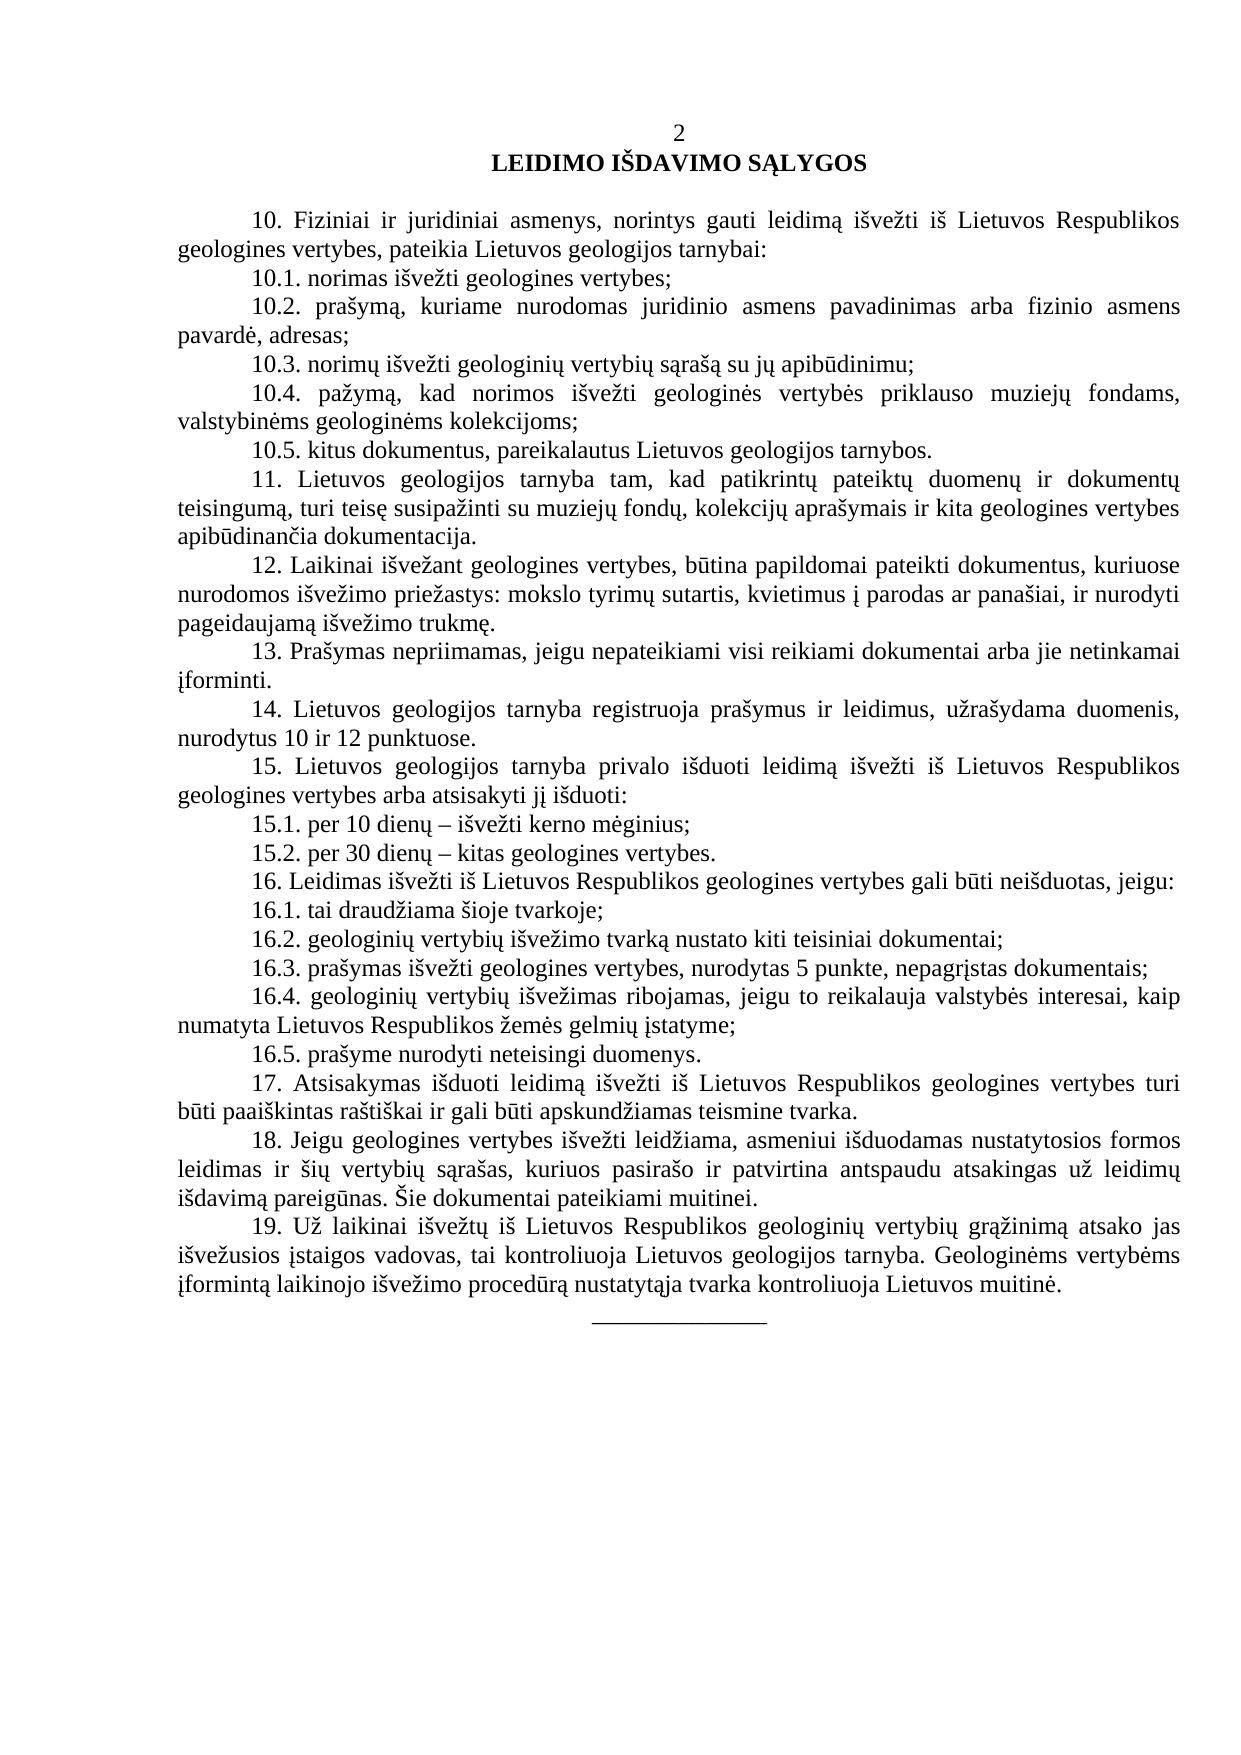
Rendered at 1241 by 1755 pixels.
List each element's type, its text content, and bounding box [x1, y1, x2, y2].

text 10.1. norimas išvežti geologines vertybes; [177, 263, 1181, 291]
text 16.2. geologinių vertybių išvežimo tvarką nustato kiti teisiniai dokumentai; [177, 924, 1181, 953]
text 10. Fiziniai ir juridiniai asmenys, norintys gauti leidimą išvežti iš Lietuvos Respublikos geologines vertybes, pateikia Lietuvos geologijos tarnybai: [177, 205, 1181, 263]
text 15. Lietuvos geologijos tarnyba privalo išduoti leidimą išvežti iš Lietuvos Respublikos geologines vertybes arba atsisakyti jį išduoti: [177, 751, 1181, 809]
text 10.4. pažymą, kad norimos išvežti geologinės vertybės priklauso muziejų fondams, valstybinėms geologinėms kolekcijoms; [177, 378, 1181, 435]
text 16.4. geologinių vertybių išvežimas ribojamas, jeigu to reikalauja valstybės interesai, kaip numatyta Lietuvos Respublikos žemės gelmių įstatyme; [177, 981, 1181, 1039]
text 13. Prašymas nepriimamas, jeigu nepateikiami visi reikiami dokumentai arba jie netinkamai įforminti. [177, 636, 1181, 694]
text 16.5. prašyme nurodyti neteisingi duomenys. [177, 1039, 1181, 1068]
text 15.1. per 10 dienų – išvežti kerno mėginius; [177, 809, 1181, 838]
text 18. Jeigu geologines vertybes išvežti leidžiama, asmeniui išduodamas nustatytosios formos leidimas ir šių vertybių sąrašas, kuriuos pasirašo ir patvirtina antspaudu atsakingas už leidimų išdavimą pareigūnas. Šie dokumentai pateikiami muitinei. [177, 1125, 1181, 1211]
text 19. Už laikinai išvežtų iš Lietuvos Respublikos geologinių vertybių grąžinimą atsako jas išvežusios įstaigos vadovas, tai kontroliuoja Lietuvos geologijos tarnyba. Geologinėms vertybėms įformintą laikinojo išvežimo procedūrą nustatytąja tvarka kontroliuoja Lietuvos muitinė. [177, 1211, 1181, 1298]
text LEIDIMO IŠDAVIMO SĄLYGOS [177, 148, 1181, 176]
text 10.5. kitus dokumentus, pareikalautus Lietuvos geologijos tarnybos. [177, 435, 1181, 464]
text 11. Lietuvos geologijos tarnyba tam, kad patikrintų pateiktų duomenų ir dokumentų teisingumą, turi teisę susipažinti su muziejų fondų, kolekcijų aprašymais ir kita geologines vertybes apibūdinančia dokumentacija. [177, 464, 1181, 550]
text 10.2. prašymą, kuriame nurodomas juridinio asmens pavadinimas arba fizinio asmens pavardė, adresas; [177, 291, 1181, 349]
text 16.1. tai draudžiama šioje tvarkoje; [177, 895, 1181, 924]
text 17. Atsisakymas išduoti leidimą išvežti iš Lietuvos Respublikos geologines vertybes turi būti paaiškintas raštiškai ir gali būti apskundžiamas teismine tvarka. [177, 1068, 1181, 1125]
text ______________ [177, 1298, 1181, 1326]
text 12. Laikinai išvežant geologines vertybes, būtina papildomai pateikti dokumentus, kuriuose nurodomos išvežimo priežastys: mokslo tyrimų sutartis, kvietimus į parodas ar panašiai, ir nurodyti pageidaujamą išvežimo trukmę. [177, 550, 1181, 636]
text 16. Leidimas išvežti iš Lietuvos Respublikos geologines vertybes gali būti neišduotas, jeigu: [177, 866, 1181, 895]
text 15.2. per 30 dienų – kitas geologines vertybes. [177, 838, 1181, 866]
text 14. Lietuvos geologijos tarnyba registruoja prašymus ir leidimus, užrašydama duomenis, nurodytus 10 ir 12 punktuose. [177, 694, 1181, 751]
text 16.3. prašymas išvežti geologines vertybes, nurodytas 5 punkte, nepagrįstas dokumentais; [177, 953, 1181, 981]
text 10.3. norimų išvežti geologinių vertybių sąrašą su jų apibūdinimu; [177, 349, 1181, 378]
